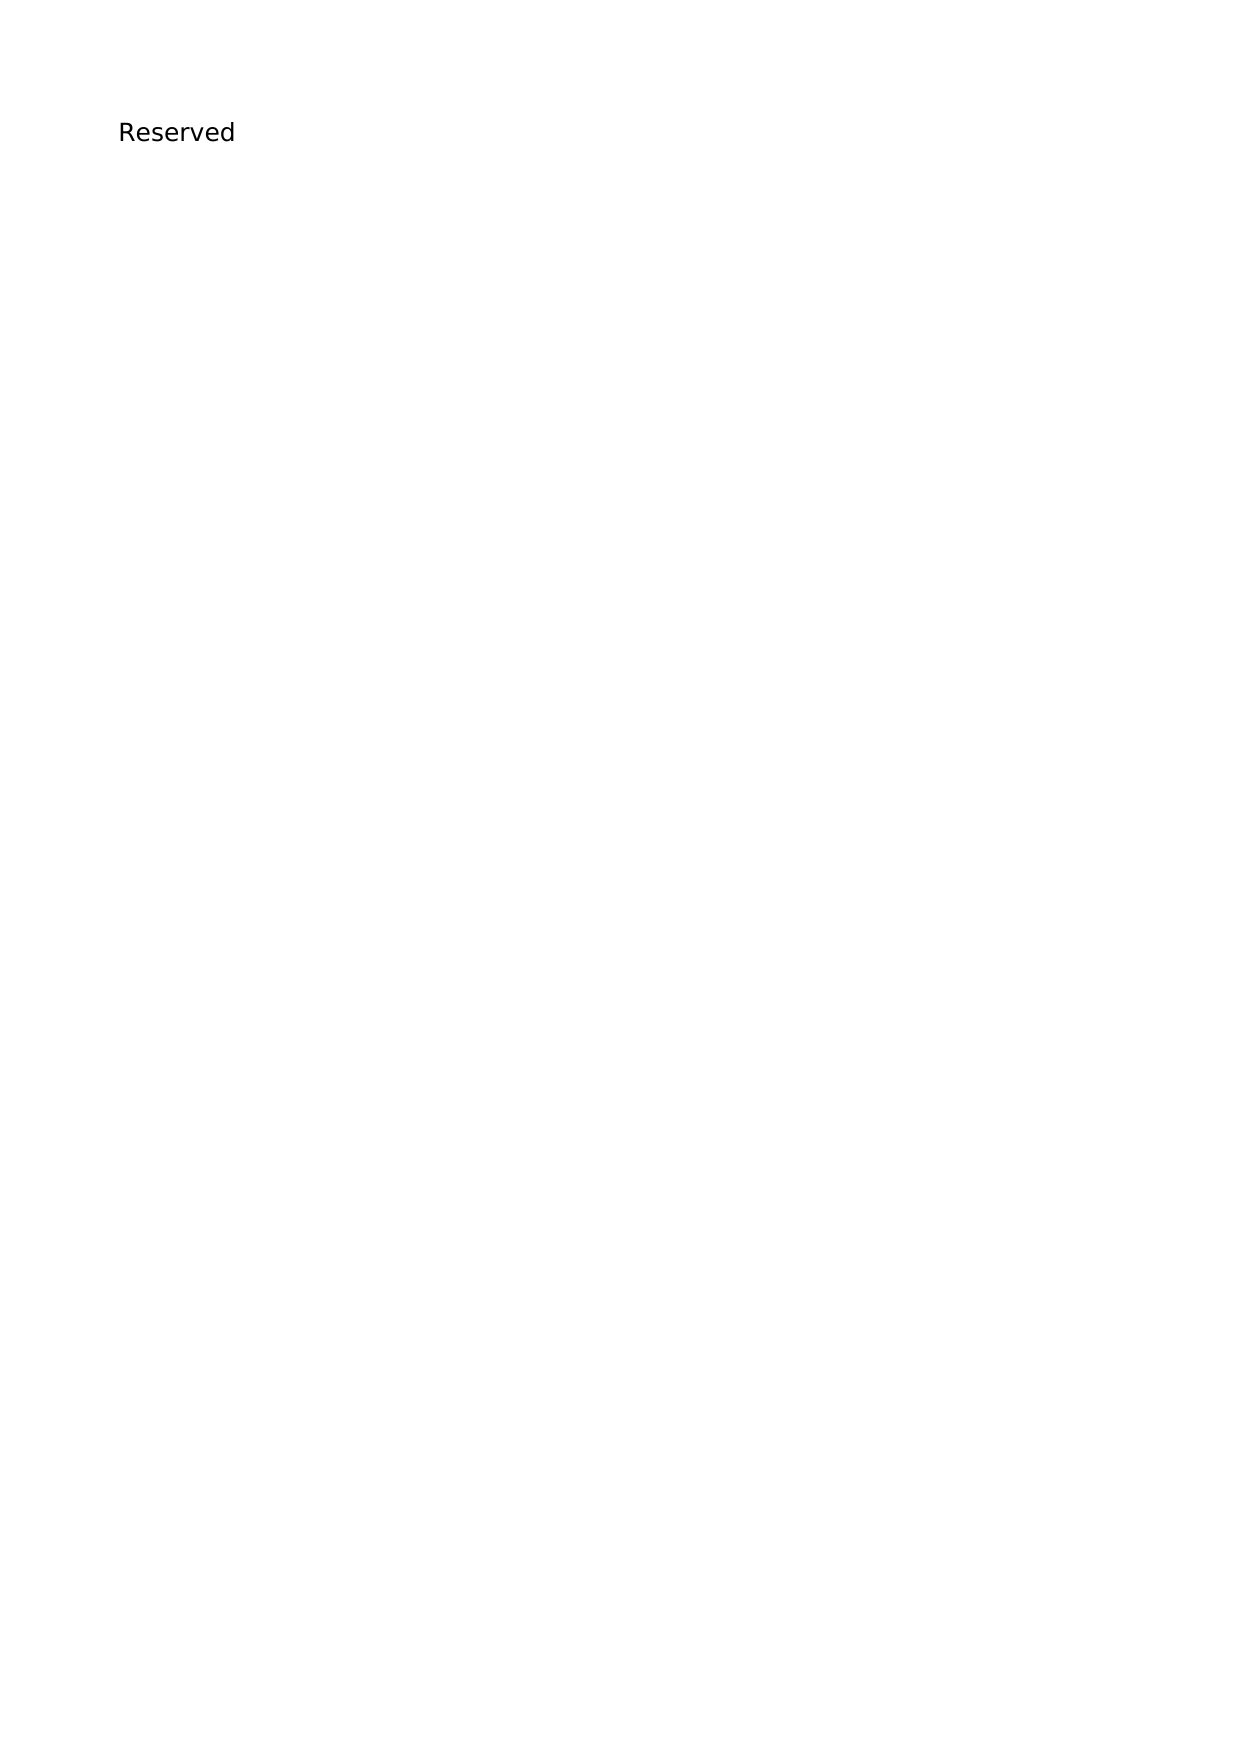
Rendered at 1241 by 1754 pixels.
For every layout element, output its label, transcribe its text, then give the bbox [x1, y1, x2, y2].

text Reserved [118, 118, 1122, 147]
